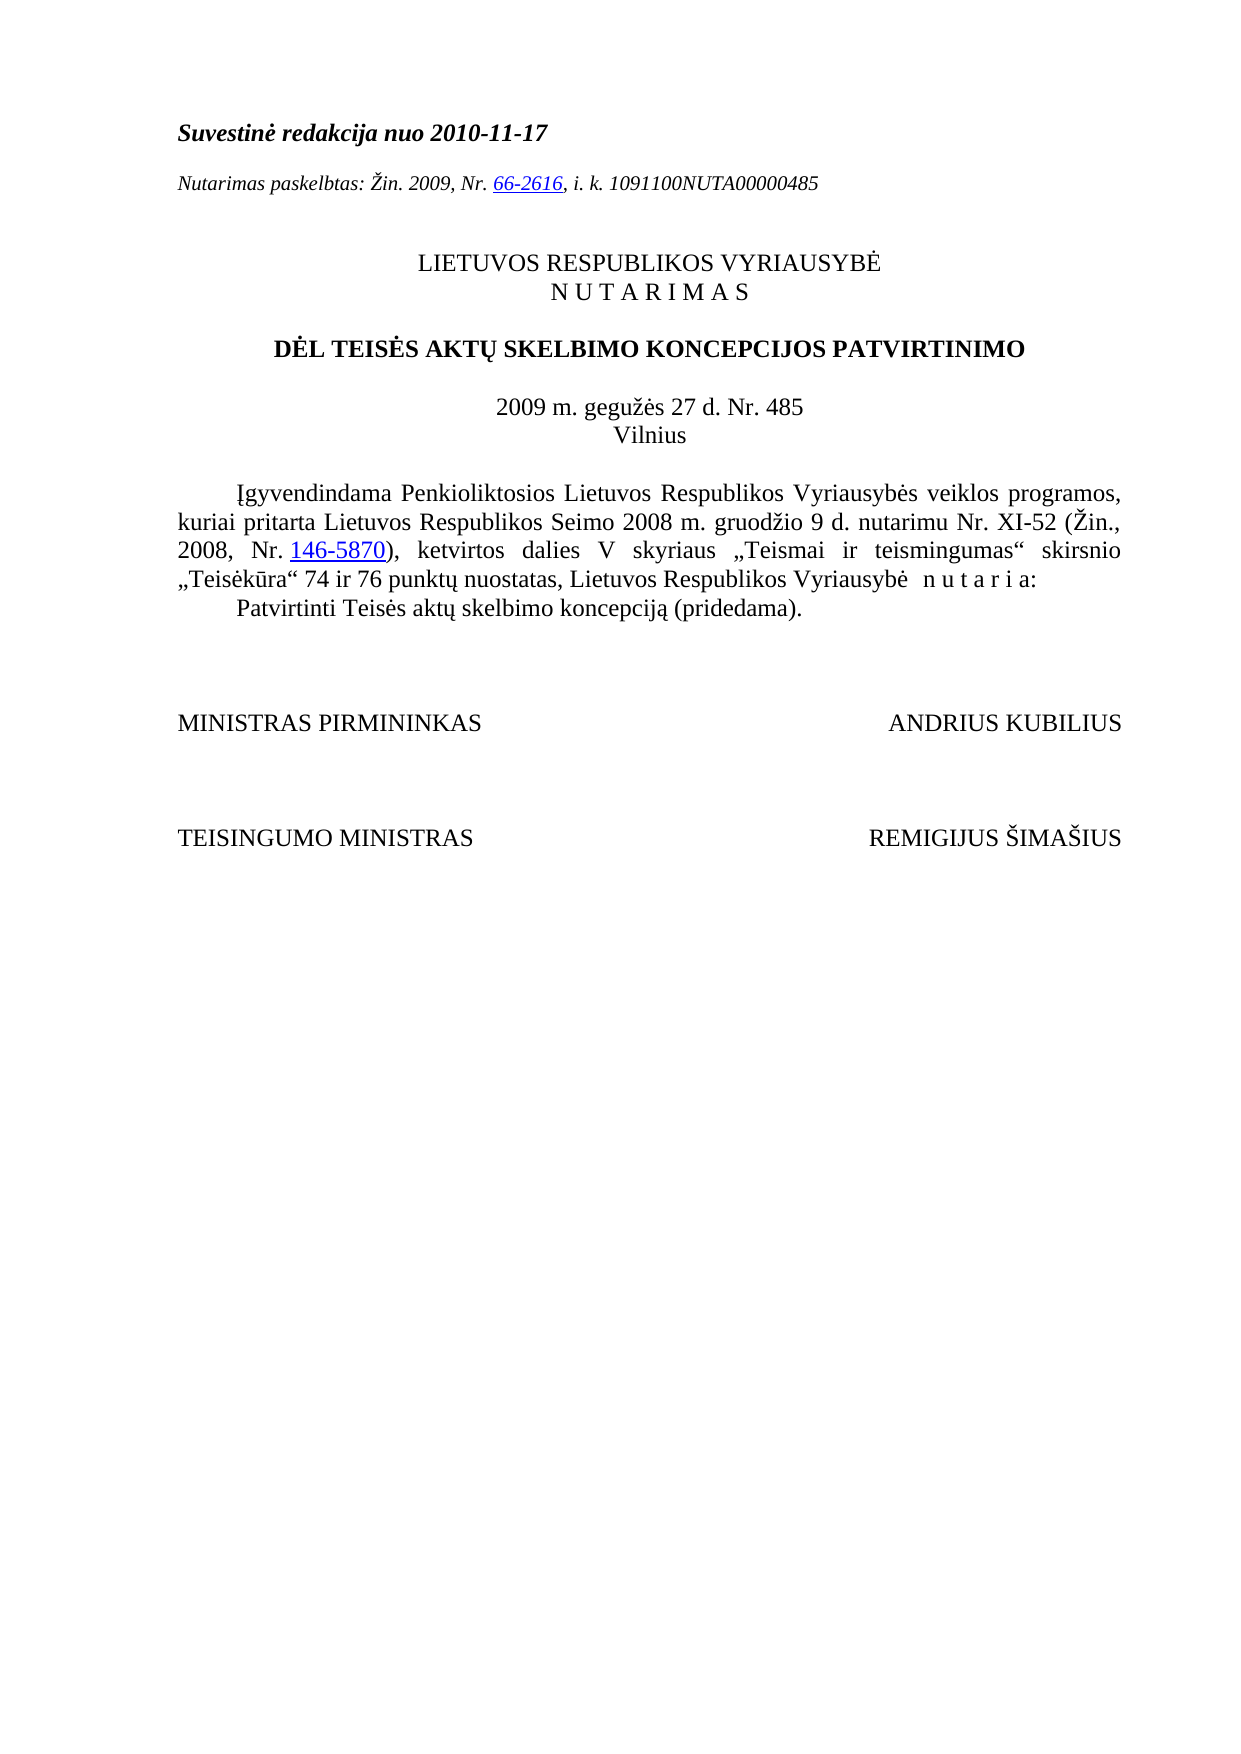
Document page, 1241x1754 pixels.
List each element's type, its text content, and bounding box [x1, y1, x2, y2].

text Vilnius [177, 420, 1122, 449]
text Suvestinė redakcija nuo 2010-11-17 [177, 118, 1122, 147]
text Įgyvendindama Penkioliktosios Lietuvos Respublikos Vyriausybės veiklos programos, kuriai pritarta Lietuvos Respublikos Seimo 2008 m. gruodžio 9 d. nutarimu Nr. XI-52 (Žin., 2008, Nr. 146-5870), ketvirtos dalies V skyriaus „Teismai ir teismingumas“ skirsnio „Teisėkūra“ 74 ir 76 punktų nuostatas, Lietuvos Respublikos Vyriausybė nutaria: [177, 478, 1122, 593]
text 2009 m. gegužės 27 d. Nr. 485 [177, 392, 1122, 420]
text Lietuvos Respublikos Vyriausybė [177, 248, 1122, 277]
text Nutarimas paskelbtas: Žin. 2009, Nr. 66-2616, i. k. 1091100NUTA00000485 [177, 171, 1122, 195]
text MINISTRAS PIRMININKAS ANDRIUS KUBILIUS [177, 708, 1122, 737]
text DĖL TEISĖS AKTŲ SKELBIMO KONCEPCIJOS PATVIRTINIMO [177, 334, 1122, 363]
text NUTARIMAS [177, 277, 1122, 305]
text TEISINGUMO MINISTRAS REMIGIJUS ŠIMAŠIUS [177, 823, 1122, 852]
text Patvirtinti Teisės aktų skelbimo koncepciją (pridedama). [177, 593, 1122, 622]
